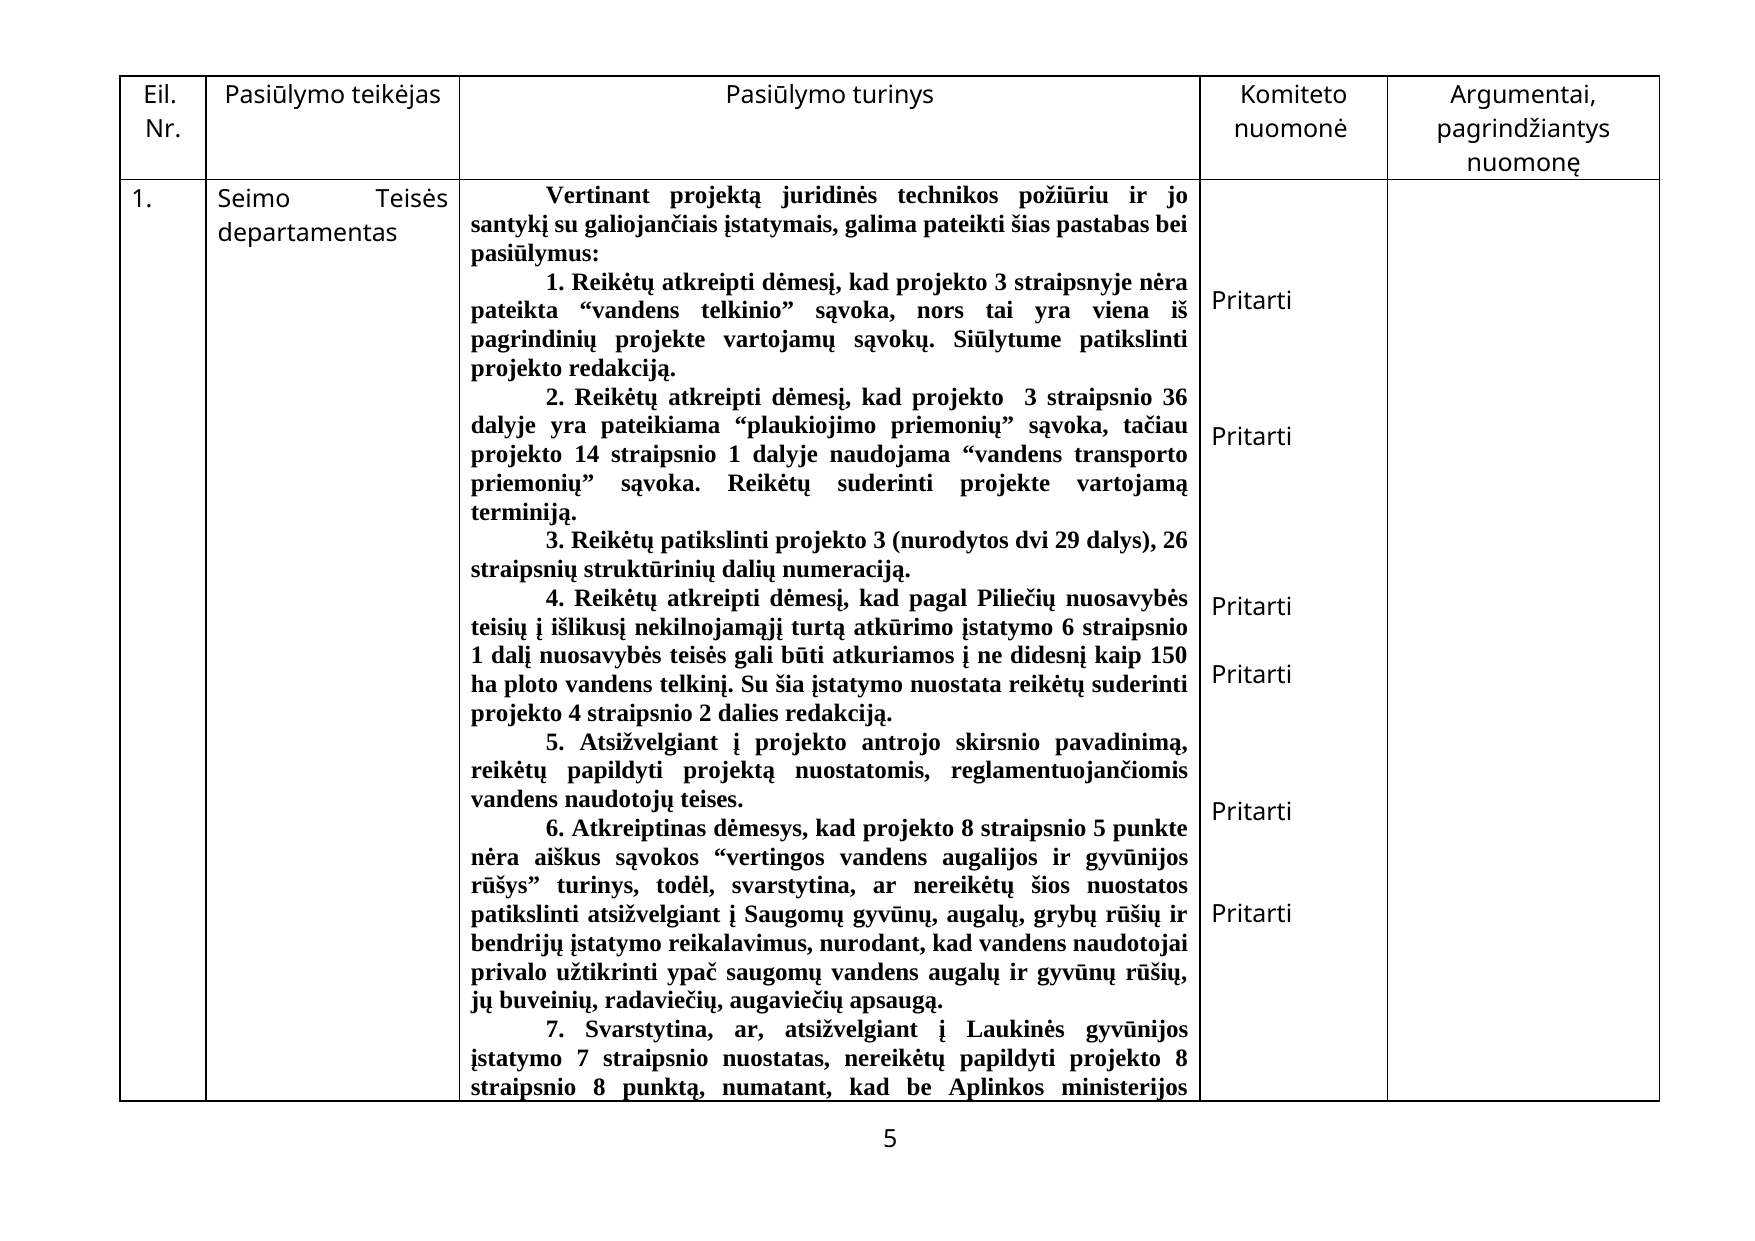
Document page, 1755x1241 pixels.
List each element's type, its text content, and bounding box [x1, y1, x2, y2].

table_header Argumentai, pagrindžiantys nuomonę [1388, 77, 1659, 179]
table_header Pasiūlymo teikėjas [207, 77, 459, 179]
table_header Eil. Nr. [121, 77, 205, 179]
table_header Pasiūlymo turinys [460, 77, 1199, 179]
table_cell 1. [121, 180, 205, 1100]
table_cell Vertinant projektą juridinės technikos požiūriu ir jo santykį su galiojančiais įstatymais, galima pateikti šias pastabas bei pasiūlymus: 1. Reikėtų atkreipti dėmesį, kad projekto 3 straipsnyje nėra pateikta “vandens telkinio” sąvoka, nors tai yra viena iš pagrindinių projekte vartojamų sąvokų. Siūlytume patikslinti projekto redakciją. 2. Reikėtų atkreipti dėmesį, kad projekto 3 straipsnio 36 dalyje yra pateikiama “plaukiojimo priemonių” sąvoka, tačiau projekto 14 straipsnio 1 dalyje naudojama “vandens transporto priemonių” sąvoka. Reikėtų suderinti projekte vartojamą terminiją. 3. Reikėtų patikslinti projekto 3 (nurodytos dvi 29 dalys), 26 straipsnių struktūrinių dalių numeraciją. 4. Reikėtų atkreipti dėmesį, kad pagal Piliečių nuosavybės teisių į išlikusį nekilnojamąjį turtą atkūrimo įstatymo 6 straipsnio 1 dalį nuosavybės teisės gali būti atkuriamos į ne didesnį kaip 150 ha ploto vandens telkinį. Su šia įstatymo nuostata reikėtų suderinti projekto 4 straipsnio 2 dalies redakciją. 5. Atsižvelgiant į projekto antrojo skirsnio pavadinimą, reikėtų papildyti projektą nuostatomis, reglamentuojančiomis vandens naudotojų teises. 6. Atkreiptinas dėmesys, kad projekto 8 straipsnio 5 punkte nėra aiškus sąvokos “vertingos vandens augalijos ir gyvūnijos rūšys” turinys, todėl, svarstytina, ar nereikėtų šios nuostatos patikslinti atsižvelgiant į Saugomų gyvūnų, augalų, grybų rūšių ir bendrijų įstatymo reikalavimus, nurodant, kad vandens naudotojai privalo užtikrinti ypač saugomų vandens augalų ir gyvūnų rūšių, jų buveinių, radaviečių, augaviečių apsaugą. 7. Svarstytina, ar, atsižvelgiant į Laukinės gyvūnijos įstatymo 7 straipsnio nuostatas, nereikėtų papildyti projekto 8 straipsnio 8 punktą, numatant, kad be Aplinkos ministerijos [460, 180, 1199, 1100]
table_cell [1388, 180, 1659, 1100]
table_header Komiteto nuomonė [1201, 77, 1387, 179]
table_cell Seimo Teisės departamentas [207, 180, 459, 1100]
table_cell Pritarti Pritarti Pritarti Pritarti Pritarti Pritarti [1201, 180, 1387, 1100]
